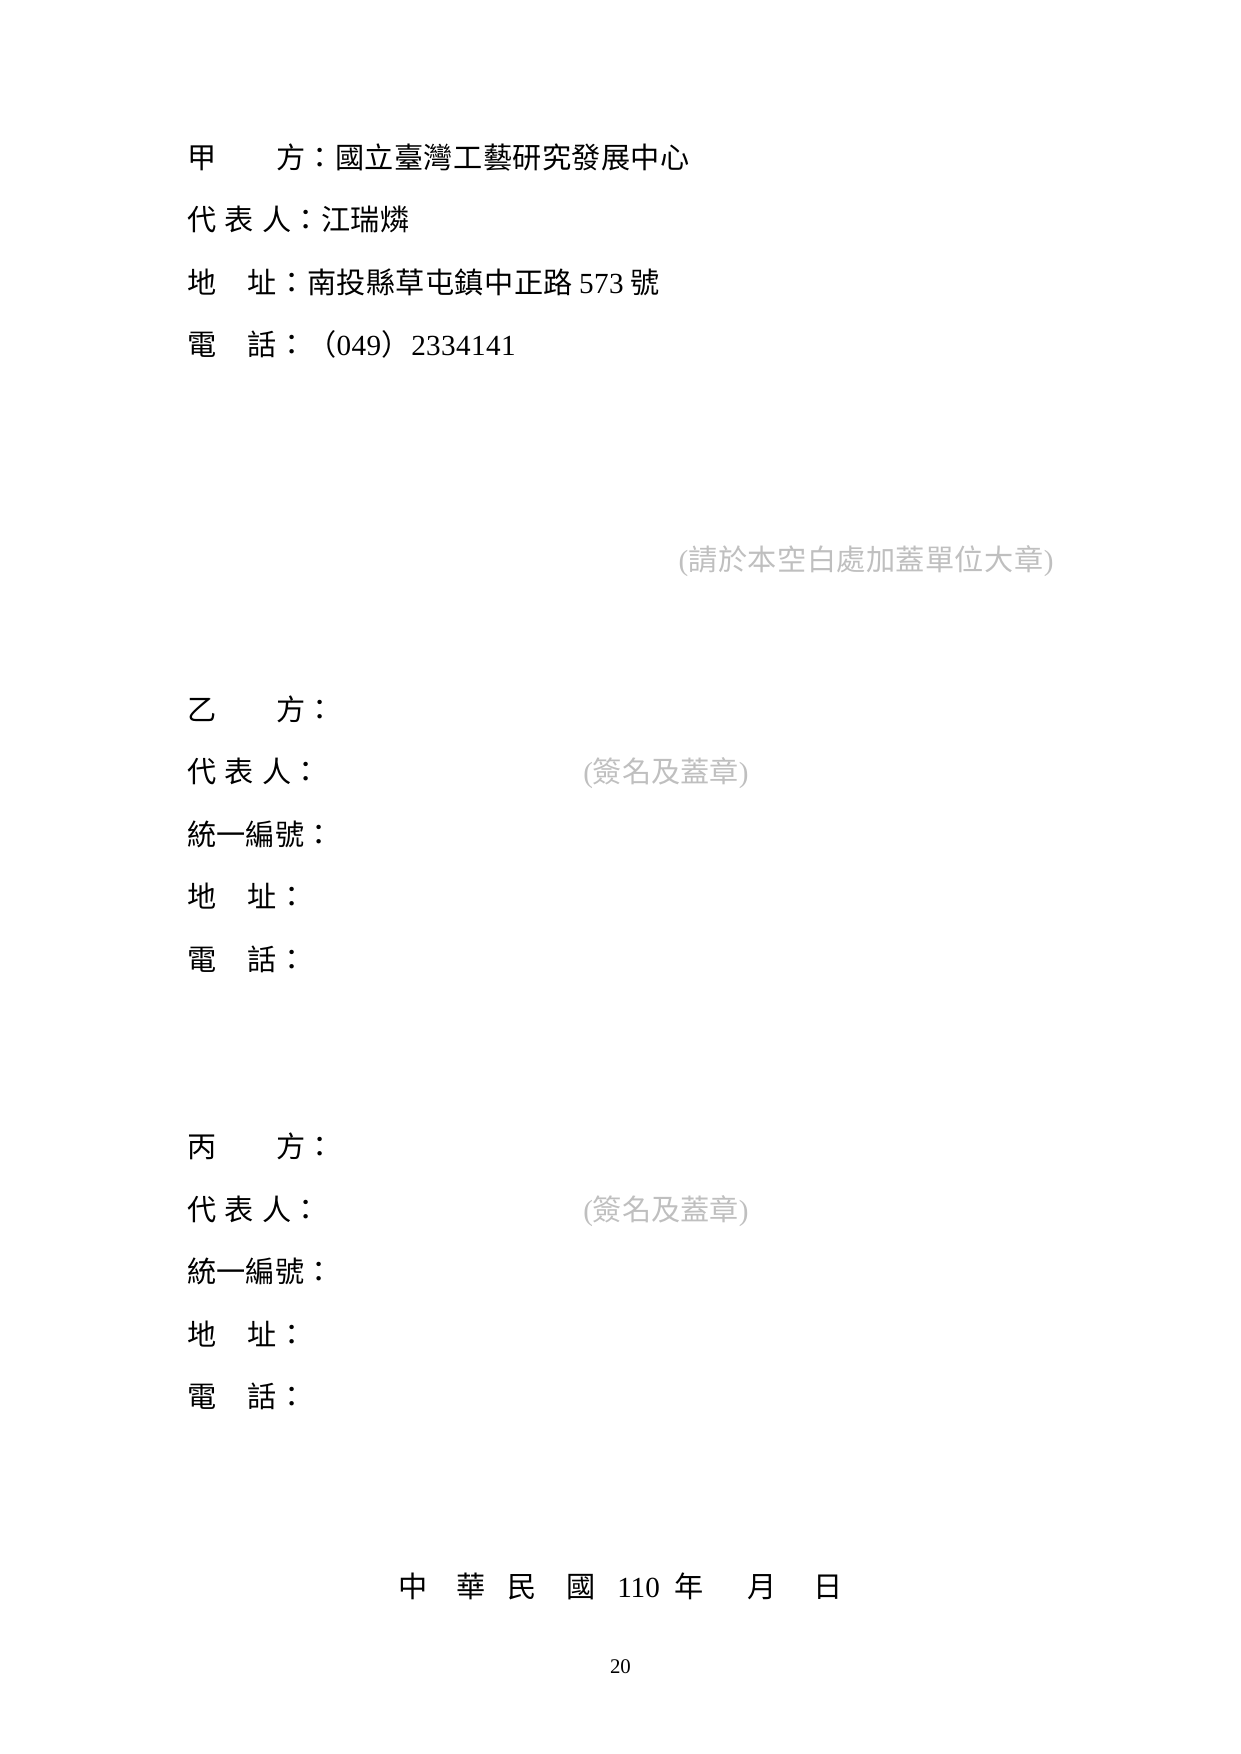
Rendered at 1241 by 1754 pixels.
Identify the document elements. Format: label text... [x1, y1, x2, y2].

text 統一編號： 地 址： 電 話： [187, 1233, 1053, 1420]
text (請於本空白處加蓋單位大章) [187, 528, 1053, 581]
text 乙 方： 代 表 人： (簽名及蓋章) [187, 670, 1053, 795]
text 中 華 民 國 110 年 月 日 [187, 1564, 1053, 1606]
text 統一編號： 地 址： 電 話： [187, 795, 1053, 983]
text 丙 方： 代 表 人： (簽名及蓋章) [187, 1108, 1053, 1233]
text 甲 方：國立臺灣工藝研究發展中心 代 表 人：江瑞燐 地 址：南投縣草屯鎮中正路573號 電 話：（049）2334141 [187, 118, 1053, 368]
